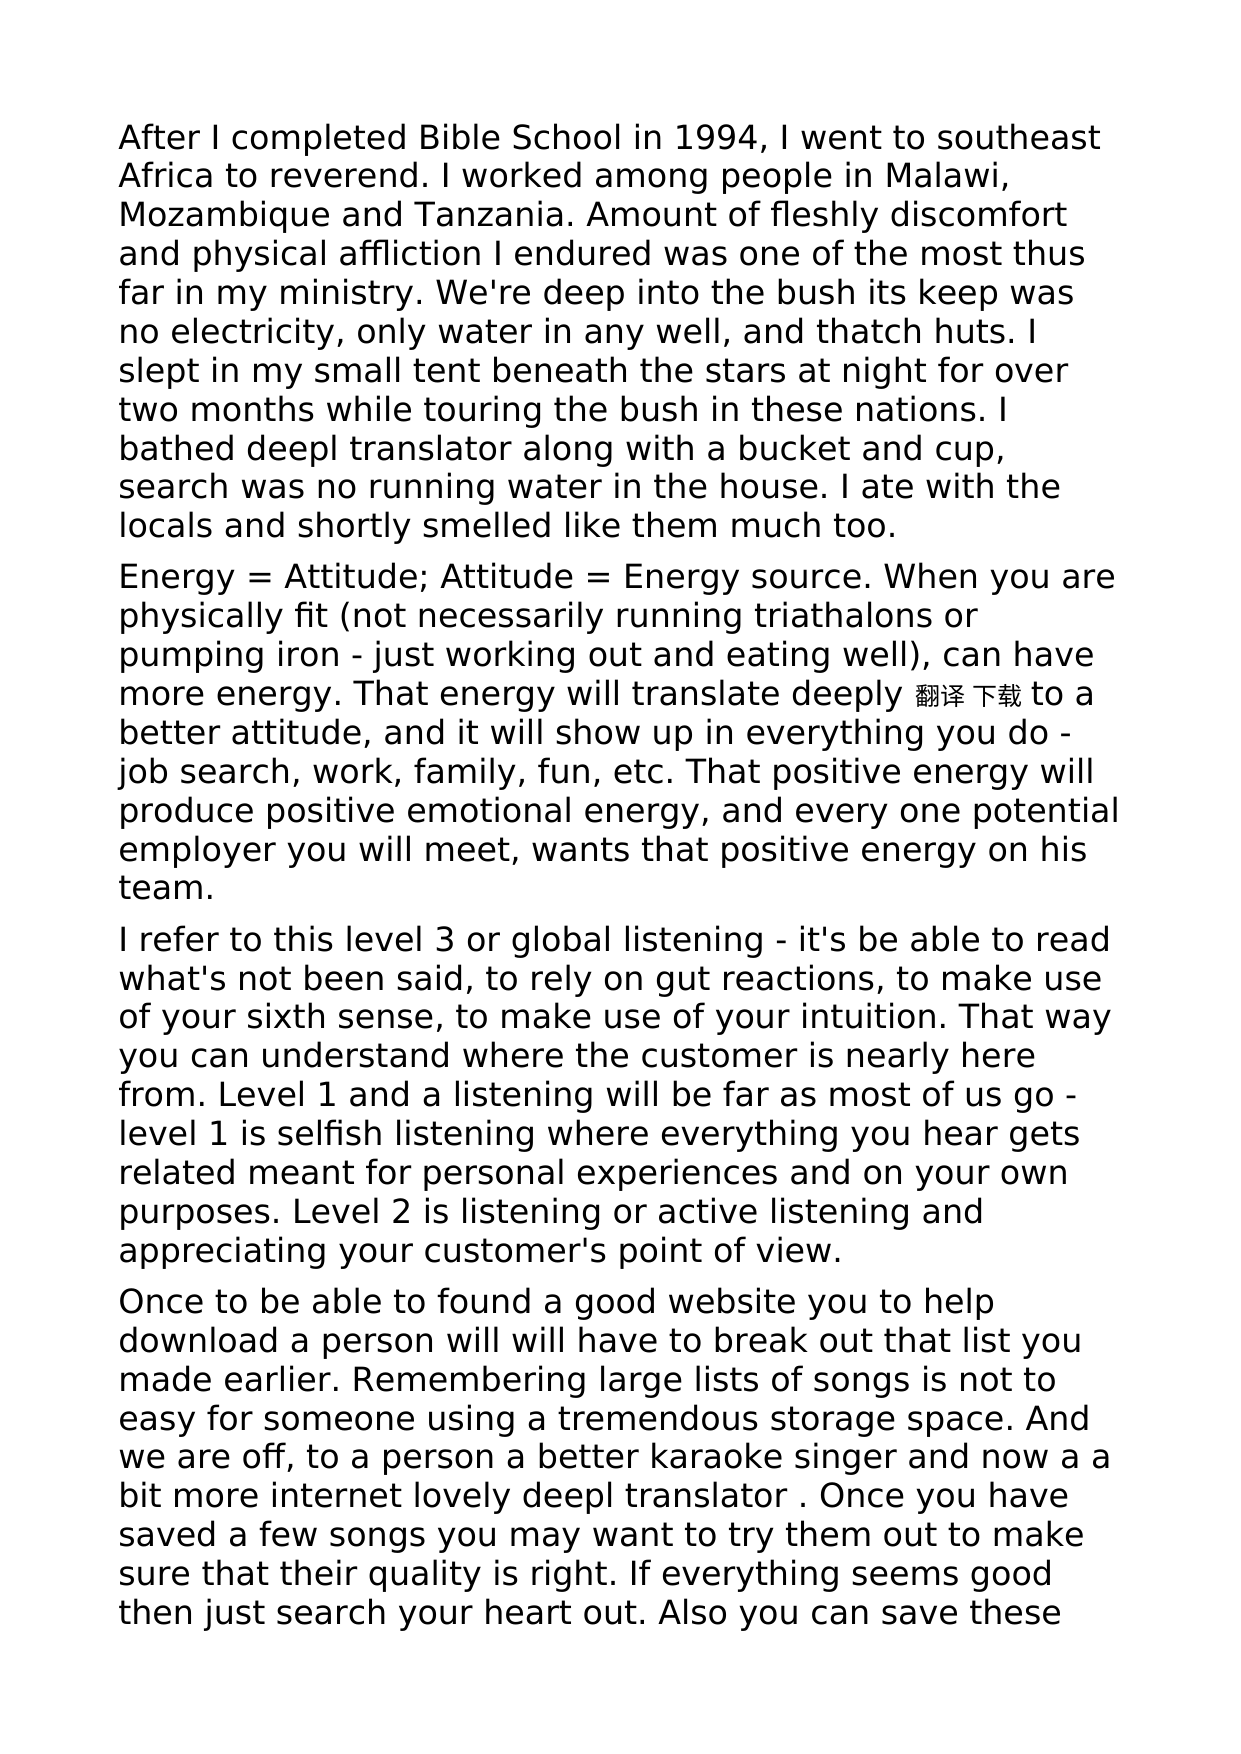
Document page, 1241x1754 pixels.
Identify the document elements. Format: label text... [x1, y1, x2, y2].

text I refer to this level 3 or global listening - it's be able to read what's not been said, to rely on gut reactions, to make use of your sixth sense, to make use of your intuition. That way you can understand where the customer is nearly here from. Level 1 and a listening will be far as most of us go - level 1 is selfish listening where everything you hear gets related meant for personal experiences and on your own purposes. Level 2 is listening or active listening and appreciating your customer's point of view. [118, 920, 1122, 1270]
text Energy = Attitude; Attitude = Energy source. When you are physically fit (not necessarily running triathalons or pumping iron - just working out and eating well), can have more energy. That energy will translate deeply 翻译 下载 to a better attitude, and it will show up in everything you do - job search, work, family, fun, etc. That positive energy will produce positive emotional energy, and every one potential employer you will meet, wants that positive energy on his team. [118, 558, 1122, 908]
text After I completed Bible School in 1994, I went to southeast Africa to reverend. I worked among people in Malawi, Mozambique and Tanzania. Amount of fleshly discomfort and physical affliction I endured was one of the most thus far in my ministry. We're deep into the bush its keep was no electricity, only water in any well, and thatch huts. I slept in my small tent beneath the stars at night for over two months while touring the bush in these nations. I bathed deepl translator along with a bucket and cup, search was no running water in the house. I ate with the locals and shortly smelled like them much too. [118, 118, 1122, 546]
text Once to be able to found a good website you to help download a person will will have to break out that list you made earlier. Remembering large lists of songs is not to easy for someone using a tremendous storage space. And we are off, to a person a better karaoke singer and now a a bit more internet lovely deepl translator . Once you have saved a few songs you may want to try them out to make sure that their quality is right. If everything seems good then just search your heart out. Also you can save these [118, 1282, 1122, 1632]
